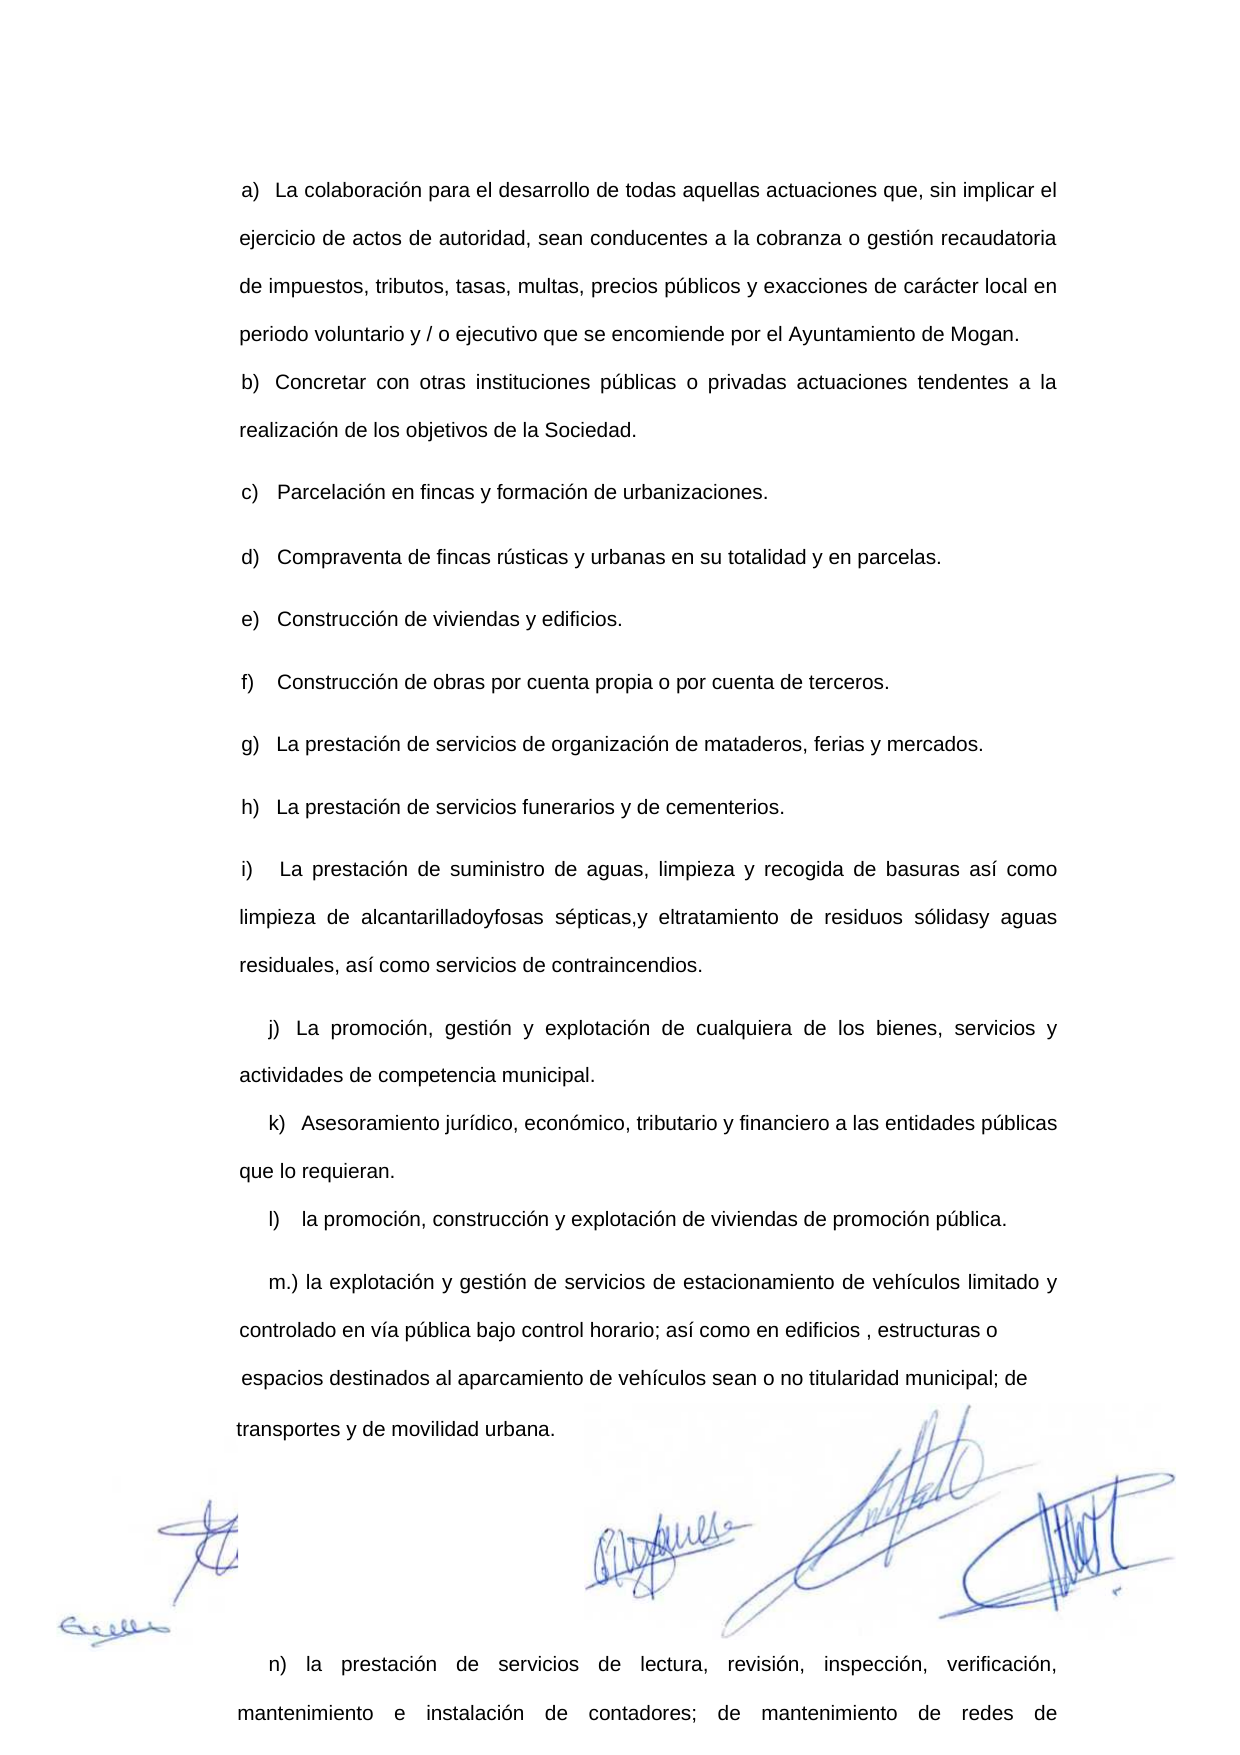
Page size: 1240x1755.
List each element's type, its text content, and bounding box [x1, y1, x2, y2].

list la promoción, construcción y explotación de viviendas de promoción pública. [239, 1207, 1058, 1231]
list Parcelación en fincas y formación de urbanizaciones. [239, 480, 1058, 504]
list La promoción, gestión y explotación de cualquiera de los bienes, servicios y actividades de competencia municipal. [239, 1015, 1058, 1087]
text transportes y de movilidad urbana. [236, 1417, 573, 1441]
list Asesoramiento jurídico, económico, tributario y financiero a las entidades públicas que lo requieran. [239, 1111, 1058, 1183]
list La prestación de servicios de organización de mataderos, ferias y mercados. [239, 732, 1058, 756]
list La prestación de servicios funerarios y de cementerios. [239, 794, 1058, 818]
text n) la prestación de servicios de lectura, revisión, inspección, verificación, mantenimiento e instalación de contadores; de mantenimiento de redes de [237, 1652, 1058, 1725]
text m.) la explotación y gestión de servicios de estacionamiento de vehículos limitado y controlado en vía pública bajo control horario; así como en edificios , estructuras o [239, 1269, 1058, 1341]
list Construcción de viviendas y edificios. [239, 607, 1058, 631]
list La colaboración para el desarrollo de todas aquellas actuaciones que, sin implicar el ejercicio de actos de autoridad, sean conducentes a la cobranza o gestión recaudatoria de impuestos, tributos, tasas, multas, precios públicos y exacciones de carácter local en periodo voluntario y / o ejecutivo que se encomiende por el Ayuntamiento de Mogan. [239, 178, 1058, 346]
list Compraventa de fincas rústicas y urbanas en su totalidad y en parcelas. [239, 544, 1058, 568]
list Construcción de obras por cuenta propia o por cuenta de terceros. [239, 669, 1058, 693]
list La prestación de suministro de aguas, limpieza y recogida de basuras así como limpieza de alcantarilladoyfosas sépticas,y eltratamiento de residuos sólidasy aguas residuales, así como servicios de contraincendios. [239, 857, 1058, 977]
list Concretar con otras instituciones públicas o privadas actuaciones tendentes a la realización de los objetivos de la Sociedad. [239, 369, 1058, 441]
text espacios destinados al aparcamiento de vehículos sean o no titularidad municipal; de [239, 1365, 1058, 1389]
